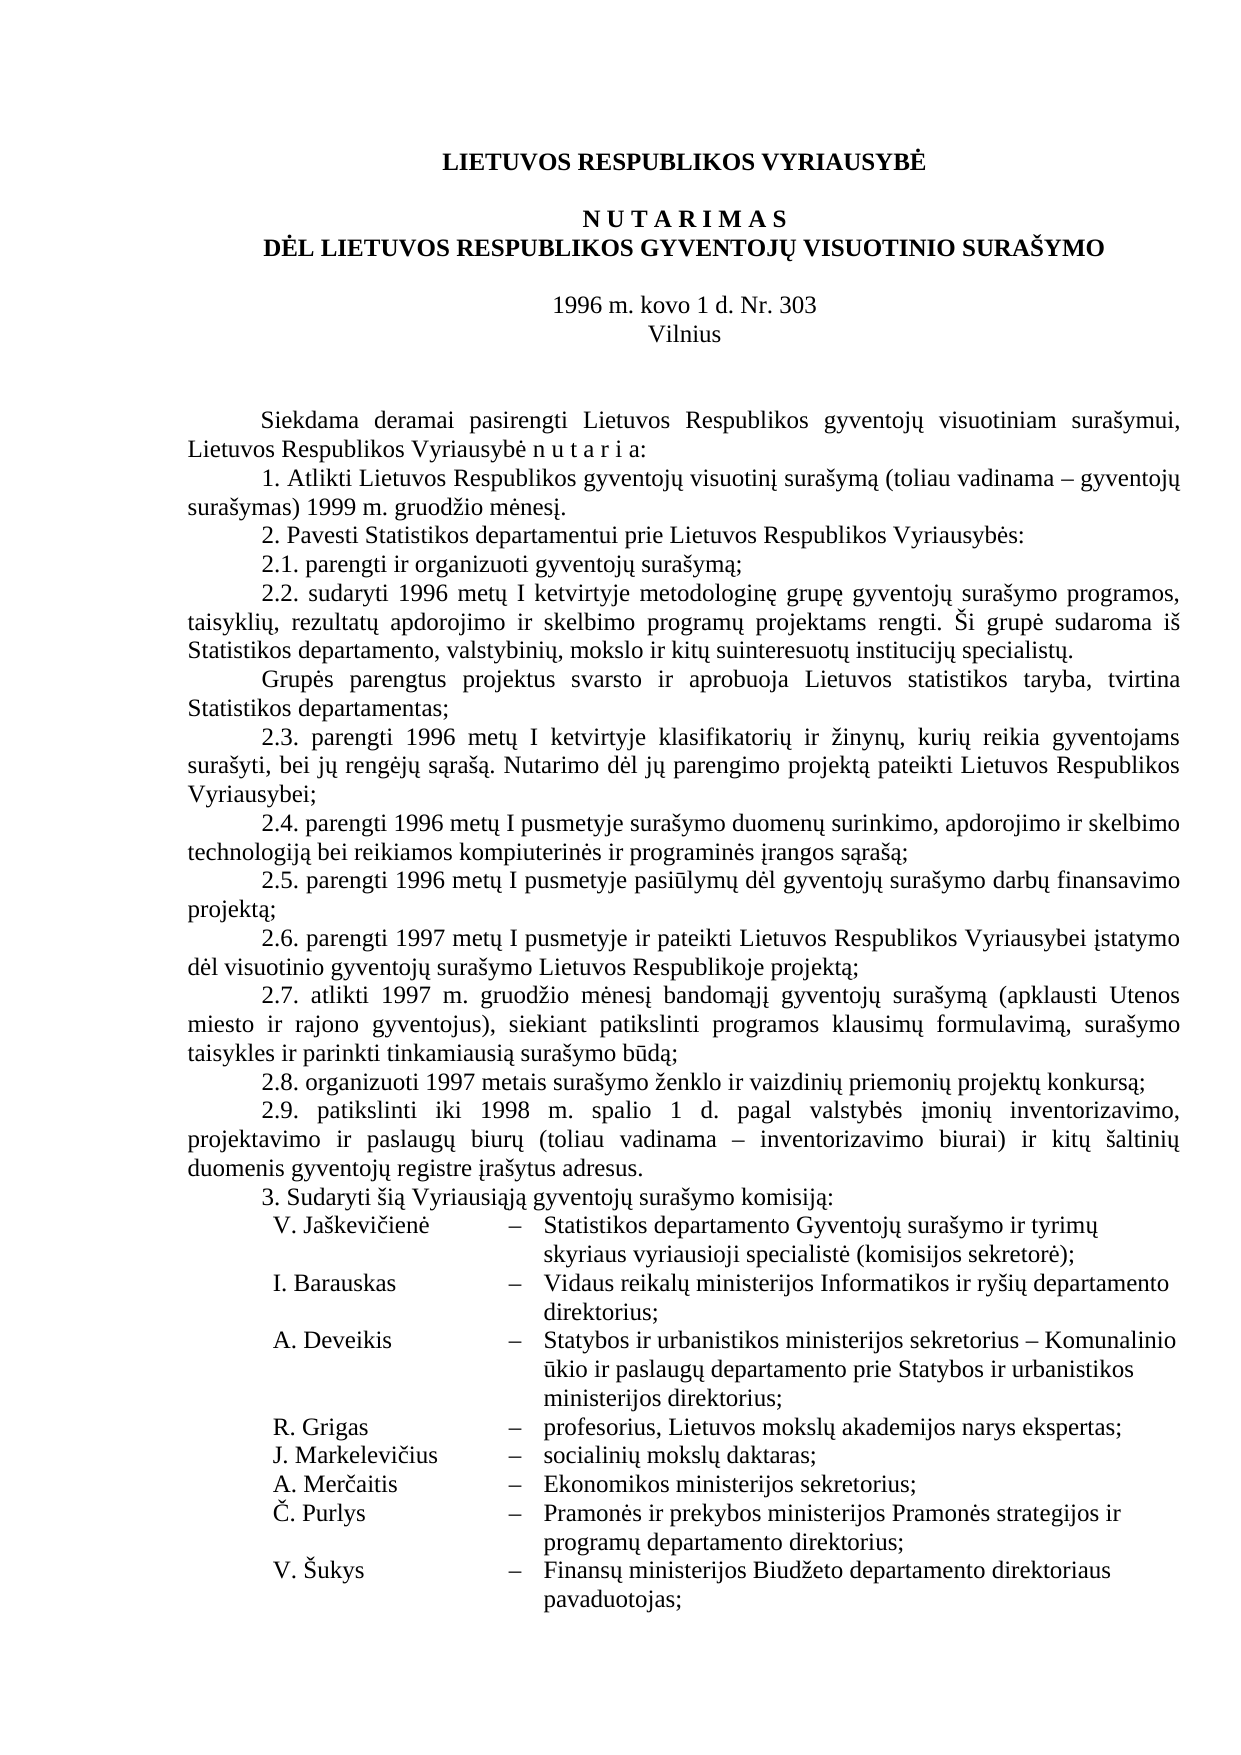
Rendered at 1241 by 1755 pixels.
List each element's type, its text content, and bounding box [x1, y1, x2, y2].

table_cell – [480, 1326, 532, 1412]
table_cell Vidaus reikalų ministerijos Informatikos ir ryšių departamento direktorius; [532, 1268, 1191, 1326]
text 2.3. parengti 1996 metų I ketvirtyje klasifikatorių ir žinynų, kurių reikia gyventojams surašyti, bei jų rengėjų sąrašą. Nutarimo dėl jų parengimo projektą pateikti Lietuvos Respublikos Vyriausybei; [187, 722, 1181, 808]
text 2.8. organizuoti 1997 metais surašymo ženklo ir vaizdinių priemonių projektų konkursą; [187, 1067, 1181, 1096]
table_cell A. Deveikis [188, 1326, 480, 1412]
text Grupės parengtus projektus svarsto ir aprobuoja Lietuvos statistikos taryba, tvirtina Statistikos departamentas; [187, 664, 1181, 722]
text 2. Pavesti Statistikos departamentui prie Lietuvos Respublikos Vyriausybės: [187, 521, 1181, 549]
text N U T A R I M A S [187, 204, 1181, 233]
text Siekdama deramai pasirengti Lietuvos Respublikos gyventojų visuotiniam surašymui, Lietuvos Respublikos Vyriausybė nutaria: [187, 406, 1181, 463]
text 2.5. parengti 1996 metų I pusmetyje pasiūlymų dėl gyventojų surašymo darbų finansavimo projektą; [187, 866, 1181, 923]
table_cell – [480, 1441, 532, 1469]
table_header V. Jaškevičienė [188, 1211, 480, 1268]
table_cell Ekonomikos ministerijos sekretorius; [532, 1469, 1191, 1498]
table_header – [480, 1211, 532, 1268]
text DĖL LIETUVOS RESPUBLIKOS GYVENTOJŲ VISUOTINIO SURAŠYMO [187, 233, 1181, 262]
table_cell profesorius, Lietuvos mokslų akademijos narys ekspertas; [532, 1412, 1191, 1441]
table_cell – [480, 1268, 532, 1326]
text 2.9. patikslinti iki 1998 m. spalio 1 d. pagal valstybės įmonių inventorizavimo, projektavimo ir paslaugų biurų (toliau vadinama – inventorizavimo biurai) ir kitų šaltinių duomenis gyventojų registre įrašytus adresus. [187, 1096, 1181, 1182]
table_cell R. Grigas [188, 1412, 480, 1441]
table_cell V. Šukys [188, 1556, 480, 1613]
table_cell Č. Purlys [188, 1498, 480, 1556]
table_header Statistikos departamento Gyventojų surašymo ir tyrimų skyriaus vyriausioji specialistė (komisijos sekretorė); [532, 1211, 1191, 1268]
text 2.4. parengti 1996 metų I pusmetyje surašymo duomenų surinkimo, apdorojimo ir skelbimo technologiją bei reikiamos kompiuterinės ir programinės įrangos sąrašą; [187, 808, 1181, 866]
text 1996 m. kovo 1 d. Nr. 303 [187, 291, 1181, 319]
text 2.2. sudaryti 1996 metų I ketvirtyje metodologinę grupę gyventojų surašymo programos, taisyklių, rezultatų apdorojimo ir skelbimo programų projektams rengti. Ši grupė sudaroma iš Statistikos departamento, valstybinių, mokslo ir kitų suinteresuotų institucijų specialistų. [187, 578, 1181, 664]
table_cell J. Markelevičius [188, 1441, 480, 1469]
text LIETUVOS RESPUBLIKOS VYRIAUSYBĖ [187, 147, 1181, 176]
table_cell I. Barauskas [188, 1268, 480, 1326]
text 2.1. parengti ir organizuoti gyventojų surašymą; [187, 549, 1181, 578]
table_cell – [480, 1469, 532, 1498]
text Vilnius [187, 319, 1181, 348]
text 2.7. atlikti 1997 m. gruodžio mėnesį bandomąjį gyventojų surašymą (apklausti Utenos miesto ir rajono gyventojus), siekiant patikslinti programos klausimų formulavimą, surašymo taisykles ir parinkti tinkamiausią surašymo būdą; [187, 981, 1181, 1067]
text 1. Atlikti Lietuvos Respublikos gyventojų visuotinį surašymą (toliau vadinama – gyventojų surašymas) 1999 m. gruodžio mėnesį. [187, 463, 1181, 521]
text 3. Sudaryti šią Vyriausiąją gyventojų surašymo komisiją: [187, 1182, 1181, 1211]
table_cell Statybos ir urbanistikos ministerijos sekretorius – Komunalinio ūkio ir paslaugų departamento prie Statybos ir urbanistikos ministerijos direktorius; [532, 1326, 1191, 1412]
table_cell – [480, 1412, 532, 1441]
table_cell Finansų ministerijos Biudžeto departamento direktoriaus pavaduotojas; [532, 1556, 1191, 1613]
table_cell Pramonės ir prekybos ministerijos Pramonės strategijos ir programų departamento direktorius; [532, 1498, 1191, 1556]
table_cell – [480, 1498, 532, 1556]
table_cell A. Merčaitis [188, 1469, 480, 1498]
table_cell socialinių mokslų daktaras; [532, 1441, 1191, 1469]
text 2.6. parengti 1997 metų I pusmetyje ir pateikti Lietuvos Respublikos Vyriausybei įstatymo dėl visuotinio gyventojų surašymo Lietuvos Respublikoje projektą; [187, 923, 1181, 981]
table_cell – [480, 1556, 532, 1613]
